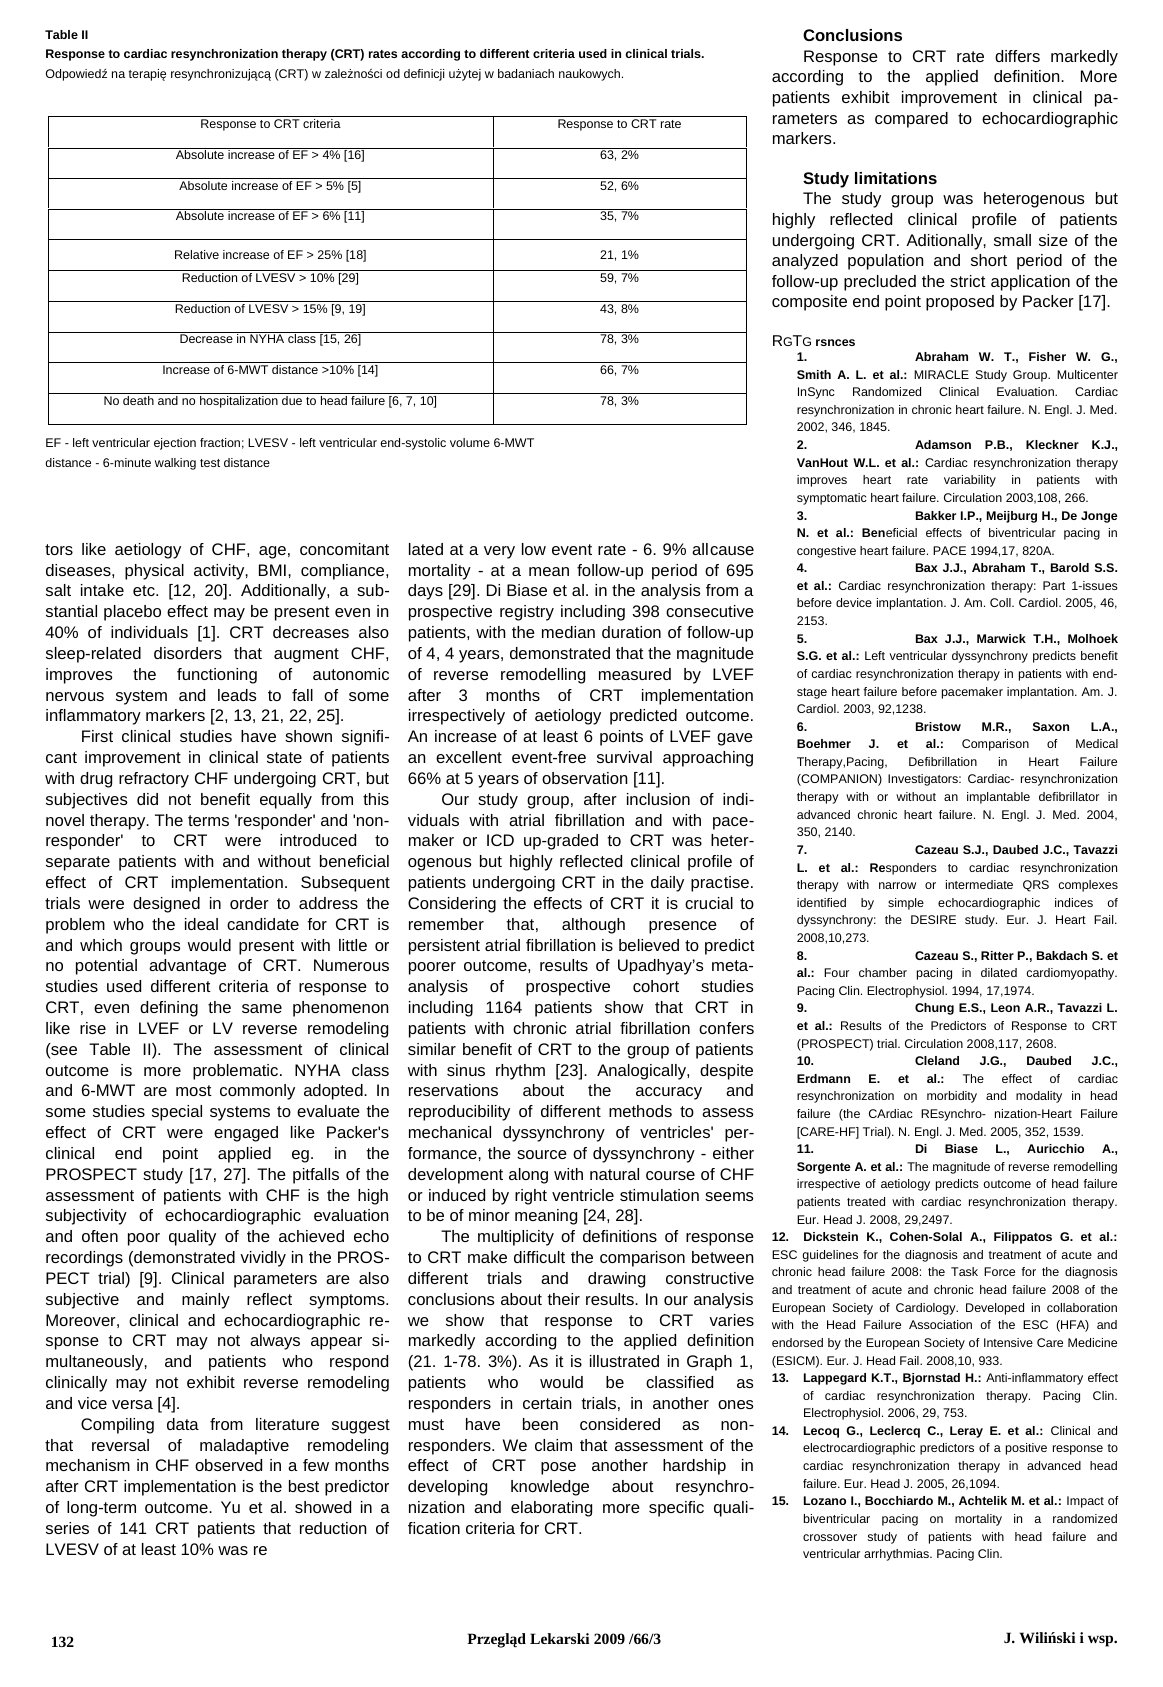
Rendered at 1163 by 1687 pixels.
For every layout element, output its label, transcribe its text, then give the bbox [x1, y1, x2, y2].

table_cell Absolute increase of EF > 5% [5] [49, 179, 493, 208]
table_cell 78, 3% [494, 394, 746, 424]
list Abraham W. T., Fisher W. G., Smith A. L. et al.: MIRA­CLE Study Group. Multicenter InSync Randomized Clinical Evaluation. Cardiac resynchronization in chronic heart failure. N. Engl. J. Med. 2002, 346, 1845. [797, 350, 1118, 434]
text RgTg rsnces [772, 332, 1118, 350]
list Lappegard K.T., Bjornstad H.: Anti-inflammatory effect of cardiac resynchronization therapy. Pacing Clin. Electrophysiol. 2006, 29, 753. [772, 1371, 1118, 1420]
list Bakker I.P., Meijburg H., De Jonge N. et al.: Ben­eficial effects of biventricular pacing in congestive heart failure. PACE 1994,17, 820A. [797, 508, 1118, 558]
list Bax J.J., Marwick Т.Н., Molhoek S.G. et al.: Left ventricular dyssynchrony predicts benefit of cardiac resynchronization therapy in patients with end-stage heart failure before pacemaker implantation. Am. J. Cardiol. 2003, 92,1238. [797, 631, 1118, 716]
table_header Response to CRT criteria [49, 117, 493, 147]
text 132 [51, 1632, 79, 1650]
text tors like aetiology of CHF, age, concomitant diseases, physical activity, BMI, compliance, salt intake etc. [12, 20]. Additionally, a sub­stantial placebo effect may be present even in 40% of individuals [1]. CRT decreases also sleep-related disorders that augment CHF, improves the functioning of autonomic nervous system and leads to fall of some inflammatory markers [2, 13, 21, 22, 25]. [45, 539, 389, 725]
text Table II [45, 27, 749, 42]
list Cleland J.G., Daubed J.C., Erdmann E. et al.: The effect of cardiac resynchronization on morbidity and modality in head failure (the CArdiac REsynchro- nization-Heart Failure [CARE-HF] Trial). N. Engl. J. Med. 2005, 352, 1539. [797, 1054, 1118, 1139]
text The study group was heterogenous but highly reflected clinical profile of patients undergoing CRT. Aditionally, small size of the analyzed population and short period of the follow-up precluded the strict applica­tion of the composite end point proposed by Packer [17]. [772, 189, 1118, 311]
list Di Biase L., Auricchio A., Sorgente A. et al.: The magnitude of reverse remodelling irrespective of ae­tiology predicts outcome of head failure patients treated with cardiac resynchronization therapy. Eur. Head J. 2008, 29,2497. [797, 1142, 1118, 1227]
text lated at a very low event rate - 6. 9% all­cause mortality - at a mean follow-up pe­riod of 695 days [29]. Di Biase et al. in the analysis from a prospective registry includ­ing 398 consecutive patients, with the me­dian duration of follow-up of 4, 4 years, dem­onstrated that the magnitude of reverse re­modelling measured by LVEF after 3 months of CRT implementation irrespectively of aeti­ology predicted outcome. An increase of at least 6 points of LVEF gave an excellent event-free survival approaching 66% at 5 years of observation [11]. [408, 539, 754, 788]
table_cell 78, 3% [494, 333, 746, 362]
table_header Response to CRT rate [494, 117, 746, 147]
table_cell 52, 6% [494, 179, 746, 208]
text Response to cardiac resynchronization therapy (CRT) rates according to different criteria used in clinical trials. [45, 47, 749, 61]
list Lecoq G., Leclercq C., Leray E. et al.: Clinical and electrocardiographic predictors of a positive response to cardiac resynchronization therapy in advanced head failure. Eur. Head J. 2005, 26,1094. [772, 1423, 1118, 1491]
text Response to CRT rate differs markedly according to the applied definition. More patients exhibit improvement in clinical pa­rameters as compared to echocardiographic markers. [772, 47, 1118, 148]
list Dickstein K., Cohen-Solal A., Filippatos G. et al.: ESC guidelines for the diagnosis and treatment of acute and chronic head failure 2008: the Task Force for the diagnosis and treatment of acute and chronic head failure 2008 of the European Society of Cardi­ology. Developed in collaboration with the Head Fail­ure Association of the ESC (HFA) and endorsed by the European Society of Intensive Care Medicine (ESICM). Eur. J. Head Fail. 2008,10, 933. [772, 1230, 1118, 1367]
list Adamson P.B., Kleckner K.J., VanHout W.L. et al.: Cardiac resynchronization therapy improves heart rate variability in patients with symptomatic heart fail­ure. Circulation 2003,108, 266. [797, 438, 1118, 505]
list Lozano I., Bocchiardo M., Achtelik M. et al.: Im­pact of biventricular pacing on mortality in a randomized crossover study of patients with head failure and ventricular arrhythmias. Pacing Clin. [772, 1494, 1118, 1561]
table_cell Absolute increase of EF > 4% [16] [49, 149, 493, 178]
table_cell Absolute increase of EF > 6% [11] [49, 210, 493, 239]
subtitle Study limitations [772, 168, 1118, 188]
text Our study group, after inclusion of indi­viduals with atrial fibrillation and with pace­maker or ICD up-graded to CRT was heter­ogenous but highly reflected clinical profile of patients undergoing CRT in the daily prac­tise. Considering the effects of CRT it is cru­cial to remember that, although presence of persistent atrial fibrillation is believed to pre­dict poorer outcome, results of Upadhyay’s meta-analysis of prospective cohort studies including 1164 patients show that CRT in patients with chronic atrial fibrillation con­fers similar benefit of CRT to the group of patients with sinus rhythm [23]. Analogically, despite reservations about the accuracy and reproducibility of different methods to assess mechanical dyssynchrony of ventricles' per­formance, the source of dyssynchrony - ei­ther development along with natural course of CHF or induced by right ventricle stimu­lation seems to be of minor meaning [24, 28]. [408, 789, 754, 1225]
table_cell 66, 7% [494, 363, 746, 393]
table_cell 43, 8% [494, 302, 746, 332]
table_cell 59, 7% [494, 271, 746, 301]
table_cell No death and no hospitalization due to head failure [6, 7, 10] [49, 394, 493, 424]
table_cell Reduction of LVESV > 10% [29] [49, 271, 493, 301]
list Chung E.S., Leon A.R., Tavazzi L. et al.: Results of the Predictors of Response to CRT (PROSPECT) trial. Circulation 2008,117, 2608. [797, 1001, 1118, 1051]
table_cell 35, 7% [494, 210, 746, 239]
list Bristow M.R., Saxon L.A., Boehmer J. et al.: Com­parison of Medical Therapy,Pacing, Defibrillation in Heart Failure (COMPANION) Investigators: Cardiac- resynchronization therapy with or without an implantable defibrillator in advanced chronic heart failure. N. Engl. J. Med. 2004, 350, 2140. [797, 719, 1118, 839]
text EF - left ventricular ejection fraction; LVESV - left ventricular end-systolic volume 6-MWT distance - 6-minute walking test distance [45, 436, 537, 470]
table_cell Increase of 6-MWT distance >10% [14] [49, 363, 493, 393]
text Przegląd Lekarski 2009 /66/3 [467, 1629, 699, 1647]
text Odpowiedź na terapię resynchronizującą (CRT) w zależności od definicji użytej w badaniach naukowych. [45, 66, 749, 81]
text Compiling data from literature suggest that reversal of maladaptive remodeling mechanism in CHF observed in a few months after CRT implementation is the best predictor of long-term outcome. Yu et al. showed in a series of 141 CRT patients that reduction of LVESV of at least 10% was re­ [45, 1414, 389, 1559]
list Cazeau S., Ritter P., Bakdach S. et al.: Four cham­ber pacing in dilated cardiomyopathy. Pacing Clin. Electrophysiol. 1994, 17,1974. [797, 948, 1118, 998]
text First clinical studies have shown signifi­cant improvement in clinical state of patients with drug refractory CHF undergoing CRT, but subjectives did not benefit equally from this novel therapy. The terms 'responder' and 'non-responder' to CRT were introduced to separate patients with and without ben­eficial effect of CRT implementation. Sub­sequent trials were designed in order to ad­dress the problem who the ideal candidate for CRT is and which groups would present with little or no potential advantage of CRT. Numerous studies used different criteria of response to CRT, even defining the same phenomenon like rise in LVEF or LV reverse remodeling (see Table II). The assessment of clinical outcome is more problematic. NYHA class and 6-MWT are most com­monly adopted. In some studies special sys­tems to evaluate the effect of CRT were engaged like Packer's clinical end point ap­plied eg. in the PROSPECT study [17, 27]. The pitfalls of the assessment of patients with CHF is the high subjectivity of echocardiographic evaluation and often poor quality of the achieved echo record­ings (demonstrated vividly in the PROS­PECT trial) [9]. Clinical parameters are also subjective and mainly reflect symptoms. Moreover, clinical and echocardiographic re­sponse to CRT may not always appear si­multaneously, and patients who respond clinically may not exhibit reverse remodel­ing and vice versa [4]. [45, 727, 389, 1413]
subtitle Conclusions [772, 26, 1118, 45]
text The multiplicity of definitions of response to CRT make difficult the comparison be­tween different trials and drawing construc­tive conclusions about their results. In our analysis we show that response to CRT var­ies markedly according to the applied defi­nition (21. 1-78. 3%). As it is illustrated in Graph 1, patients who would be classified as responders in certain trials, in another ones must have been considered as non­responders. We claim that assessment of the effect of CRT pose another hardship in developing knowledge about resynchro­nization and elaborating more specific quali­fication criteria for CRT. [408, 1227, 754, 1538]
text J. Wiliński i wsp. [988, 1628, 1117, 1646]
table_cell 21, 1% [494, 240, 746, 270]
table_cell Reduction of LVESV > 15% [9, 19] [49, 302, 493, 332]
list Bax J.J., Abraham T., Barold S.S. et al.: Cardiac resynchronization therapy: Part 1-issues before de­vice implantation. J. Am. Coll. Cardiol. 2005, 46, 2153. [797, 561, 1118, 628]
table_cell Decrease in NYHA class [15, 26] [49, 333, 493, 362]
list Cazeau S.J., Daubed J.C., Tavazzi L. et al.: Re­sponders to cardiac resynchronization therapy with narrow or intermediate QRS complexes identified by simple echocardiographic indices of dyssynchrony: the DESIRE study. Eur. J. Heart Fail. 2008,10,273. [797, 843, 1118, 945]
table_cell 63, 2% [494, 149, 746, 178]
table_cell Relative increase of EF > 25% [18] [49, 240, 493, 270]
